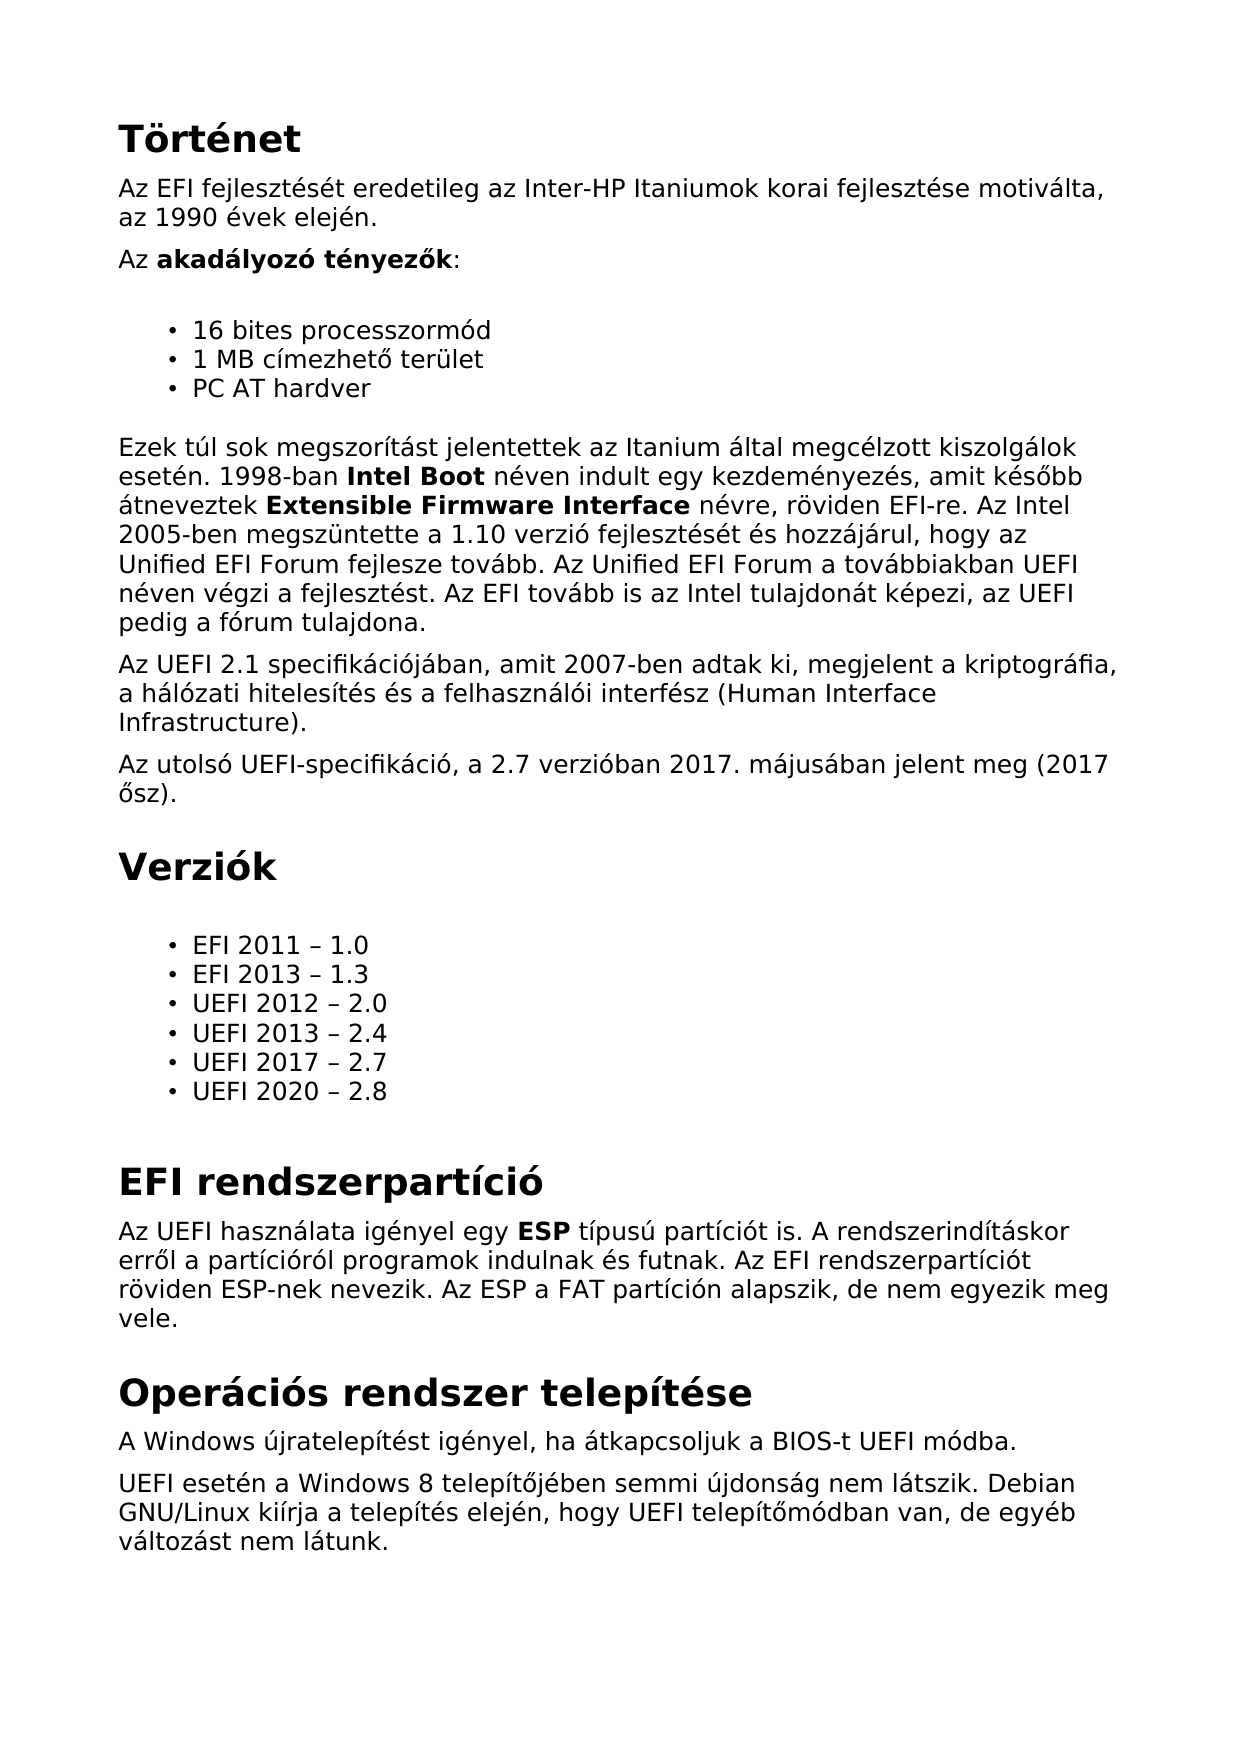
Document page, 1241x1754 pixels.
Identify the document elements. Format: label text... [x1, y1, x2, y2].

list EFI 2013 – 1.3 [177, 961, 1122, 990]
list UEFI 2012 – 2.0 [177, 990, 1122, 1019]
text Az akadályozó tényezők: [118, 245, 1122, 274]
subtitle Operációs rendszer telepítése [118, 1371, 1122, 1415]
subtitle Verziók [118, 846, 1122, 889]
list 1 MB címezhető terület [177, 345, 1122, 374]
text UEFI esetén a Windows 8 telepítőjében semmi újdonság nem látszik. Debian GNU/Linux kiírja a telepítés elején, hogy UEFI telepítőmódban van, de egyéb változást nem látunk. [118, 1469, 1122, 1556]
text A Windows újratelepítést igényel, ha átkapcsoljuk a BIOS-t UEFI módba. [118, 1427, 1122, 1456]
list UEFI 2020 – 2.8 [177, 1077, 1122, 1106]
text Ezek túl sok megszorítást jelentettek az Itanium által megcélzott kiszolgálok esetén. 1998-ban Intel Boot néven indult egy kezdeményezés, amit később átneveztek Extensible Firmware Interface névre, röviden EFI-re. Az Intel 2005-ben megszüntette a 1.10 verzió fejlesztését és hozzájárul, hogy az Unified EFI Forum fejlesze tovább. Az Unified EFI Forum a továbbiakban UEFI néven végzi a fejlesztést. Az EFI tovább is az Intel tulajdonát képezi, az UEFI pedig a fórum tulajdona. [118, 433, 1122, 637]
text Az UEFI használata igényel egy ESP típusú partíciót is. A rendszerindításkor erről a partícióról programok indulnak és futnak. Az EFI rendszerpartíciót röviden ESP-nek nevezik. Az ESP a FAT partíción alapszik, de nem egyezik meg vele. [118, 1217, 1122, 1334]
list EFI 2011 – 1.0 [177, 931, 1122, 961]
list PC AT hardver [177, 374, 1122, 404]
text Az EFI fejlesztését eredetileg az Inter-HP Itaniumok korai fejlesztése motiválta, az 1990 évek elején. [118, 174, 1122, 233]
list UEFI 2013 – 2.4 [177, 1019, 1122, 1048]
list 16 bites processzormód [177, 316, 1122, 345]
text Az utolsó UEFI-specifikáció, a 2.7 verzióban 2017. májusában jelent meg (2017 ősz). [118, 750, 1122, 808]
text Az UEFI 2.1 specifikációjában, amit 2007-ben adtak ki, megjelent a kriptográfia, a hálózati hitelesítés és a felhasználói interfész (Human Interface Infrastructure). [118, 650, 1122, 737]
list UEFI 2017 – 2.7 [177, 1048, 1122, 1077]
subtitle Történet [118, 118, 1122, 162]
subtitle EFI rendszerpartíció [118, 1161, 1122, 1204]
